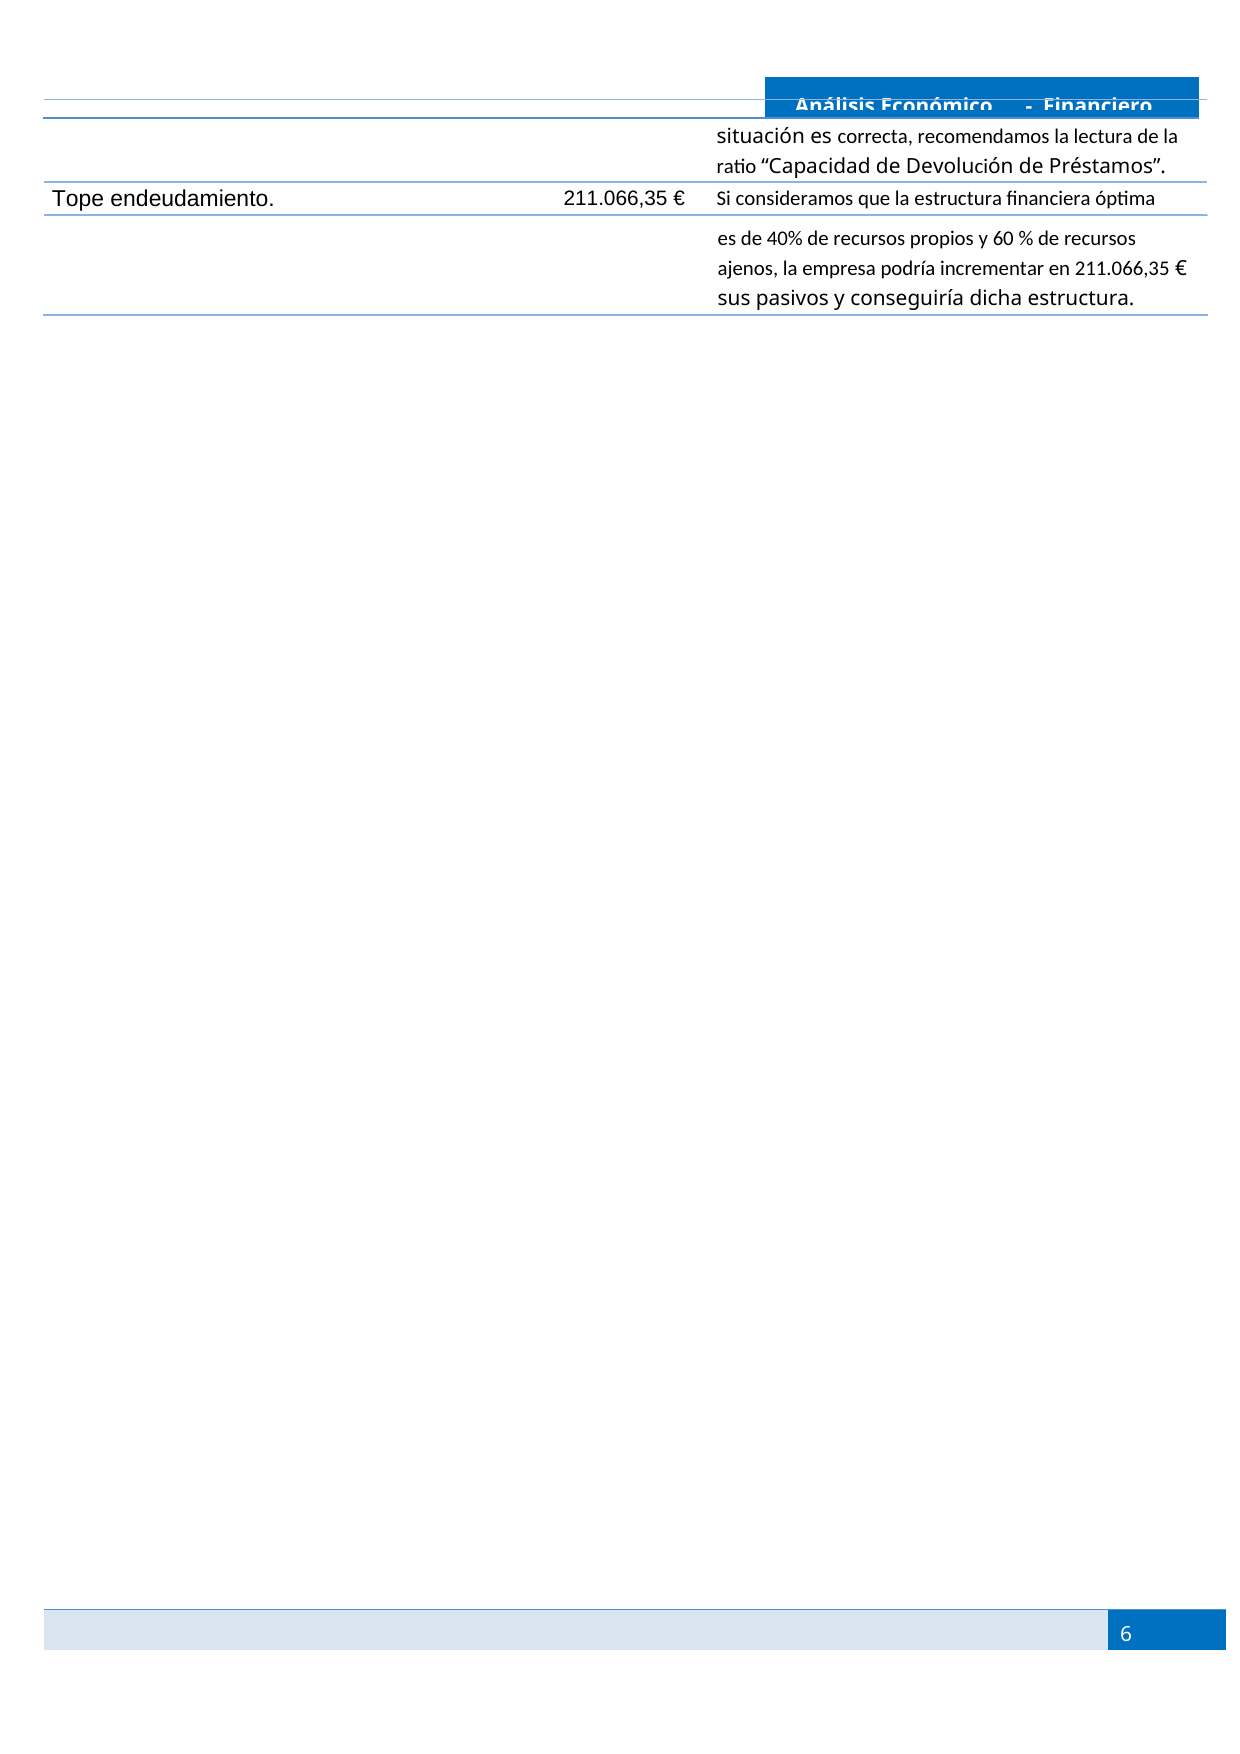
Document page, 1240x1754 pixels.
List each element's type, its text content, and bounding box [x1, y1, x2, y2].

text es de 40% de recursos propios y 60 % de recursos ajenos, la empresa podría incrementar en 211.066,35 € sus pasivos y conseguiría dicha estructura. [717, 225, 1200, 312]
table_cell 211.066,35 € [546, 183, 716, 213]
table_cell Tope endeudamiento. [44, 183, 546, 213]
table_cell [546, 100, 716, 117]
table_cell [44, 100, 546, 117]
table_cell Si consideramos que la estructura financiera óptima [716, 183, 1207, 213]
table_cell El ciclo de explotación de la empresa ha generado 1.720,18 € de caja. Para comprobar si la situación es correcta, recomendamos la lectura de la ratio “Capacidad de Devolución de Préstamos”. [716, 100, 1207, 181]
table_cell [44, 119, 546, 181]
table_cell [546, 119, 716, 181]
